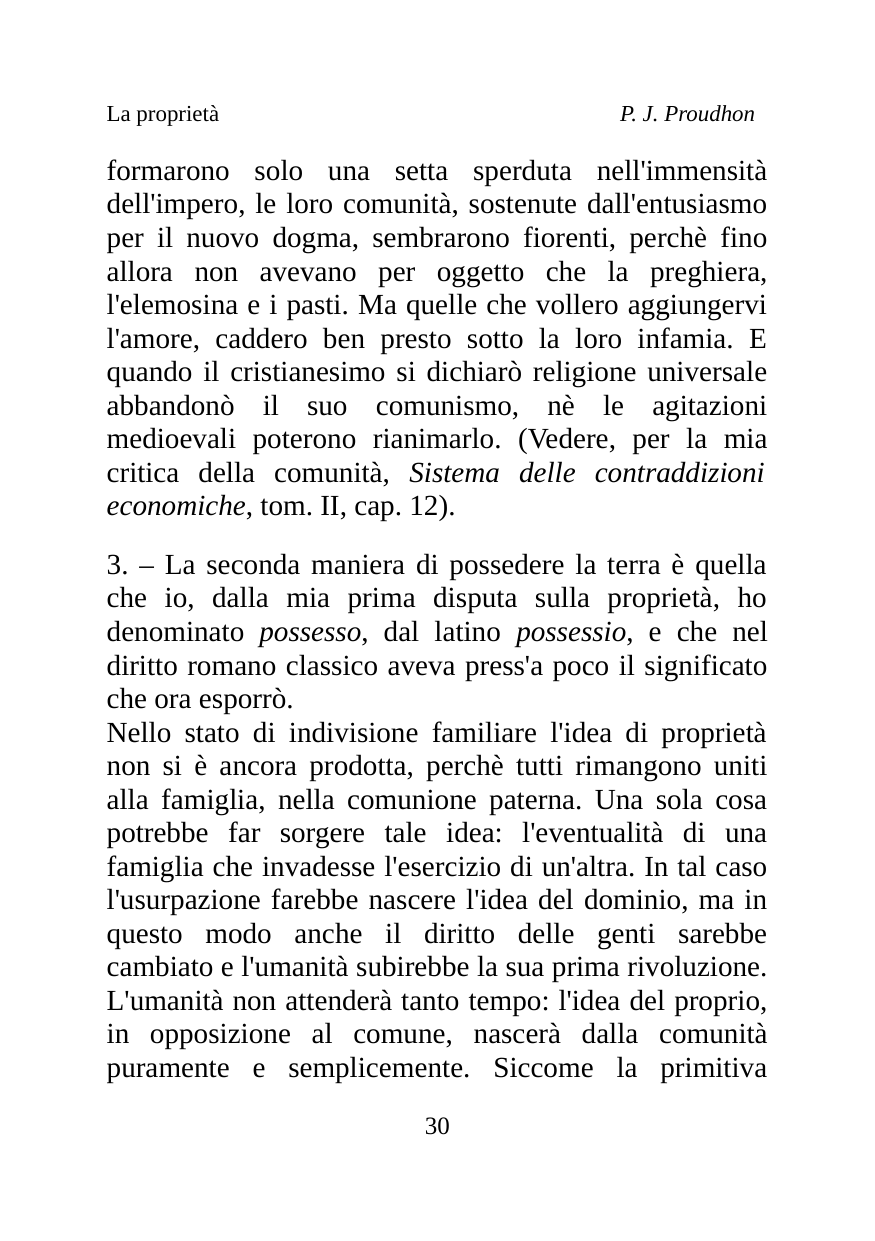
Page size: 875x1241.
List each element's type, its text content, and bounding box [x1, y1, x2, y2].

text formarono solo una setta sperduta nell'immensità dell'impero, le loro comunità, sostenute dall'entusiasmo per il nuovo dogma, sembrarono fiorenti, perchè fino allora non avevano per oggetto che la preghiera, l'elemosina e i pasti. Ma quelle che vollero aggiungervi l'amore, caddero ben presto sotto la loro infamia. E quando il cristianesimo si dichiarò religione universale abbandonò il suo comunismo, nè le agitazioni medioevali poterono rianimarlo. (Vedere, per la mia critica della comunità, Sistema delle contraddizioni economiche, tom. II, cap. 12). [106, 153, 768, 522]
text 3. – La seconda maniera di possedere la terra è quella che io, dalla mia prima disputa sulla proprietà, ho denominato possesso, dal latino possessio, e che nel diritto romano classico aveva press'a poco il significato che ora esporrò. [106, 547, 768, 715]
text Nello stato di indivisione familiare l'idea di proprietà non si è ancora prodotta, perchè tutti rimangono uniti alla famiglia, nella comunione paterna. Una sola cosa potrebbe far sorgere tale idea: l'eventualità di una famiglia che invadesse l'esercizio di un'altra. In tal caso l'usurpazione farebbe nascere l'idea del dominio, ma in questo modo anche il diritto delle genti sarebbe cambiato e l'umanità subirebbe la sua prima rivoluzione. L'umanità non attenderà tanto tempo: l'idea del proprio, in opposizione al comune, nascerà dalla comunità puramente e semplicemente. Siccome la primitiva [106, 715, 768, 1084]
